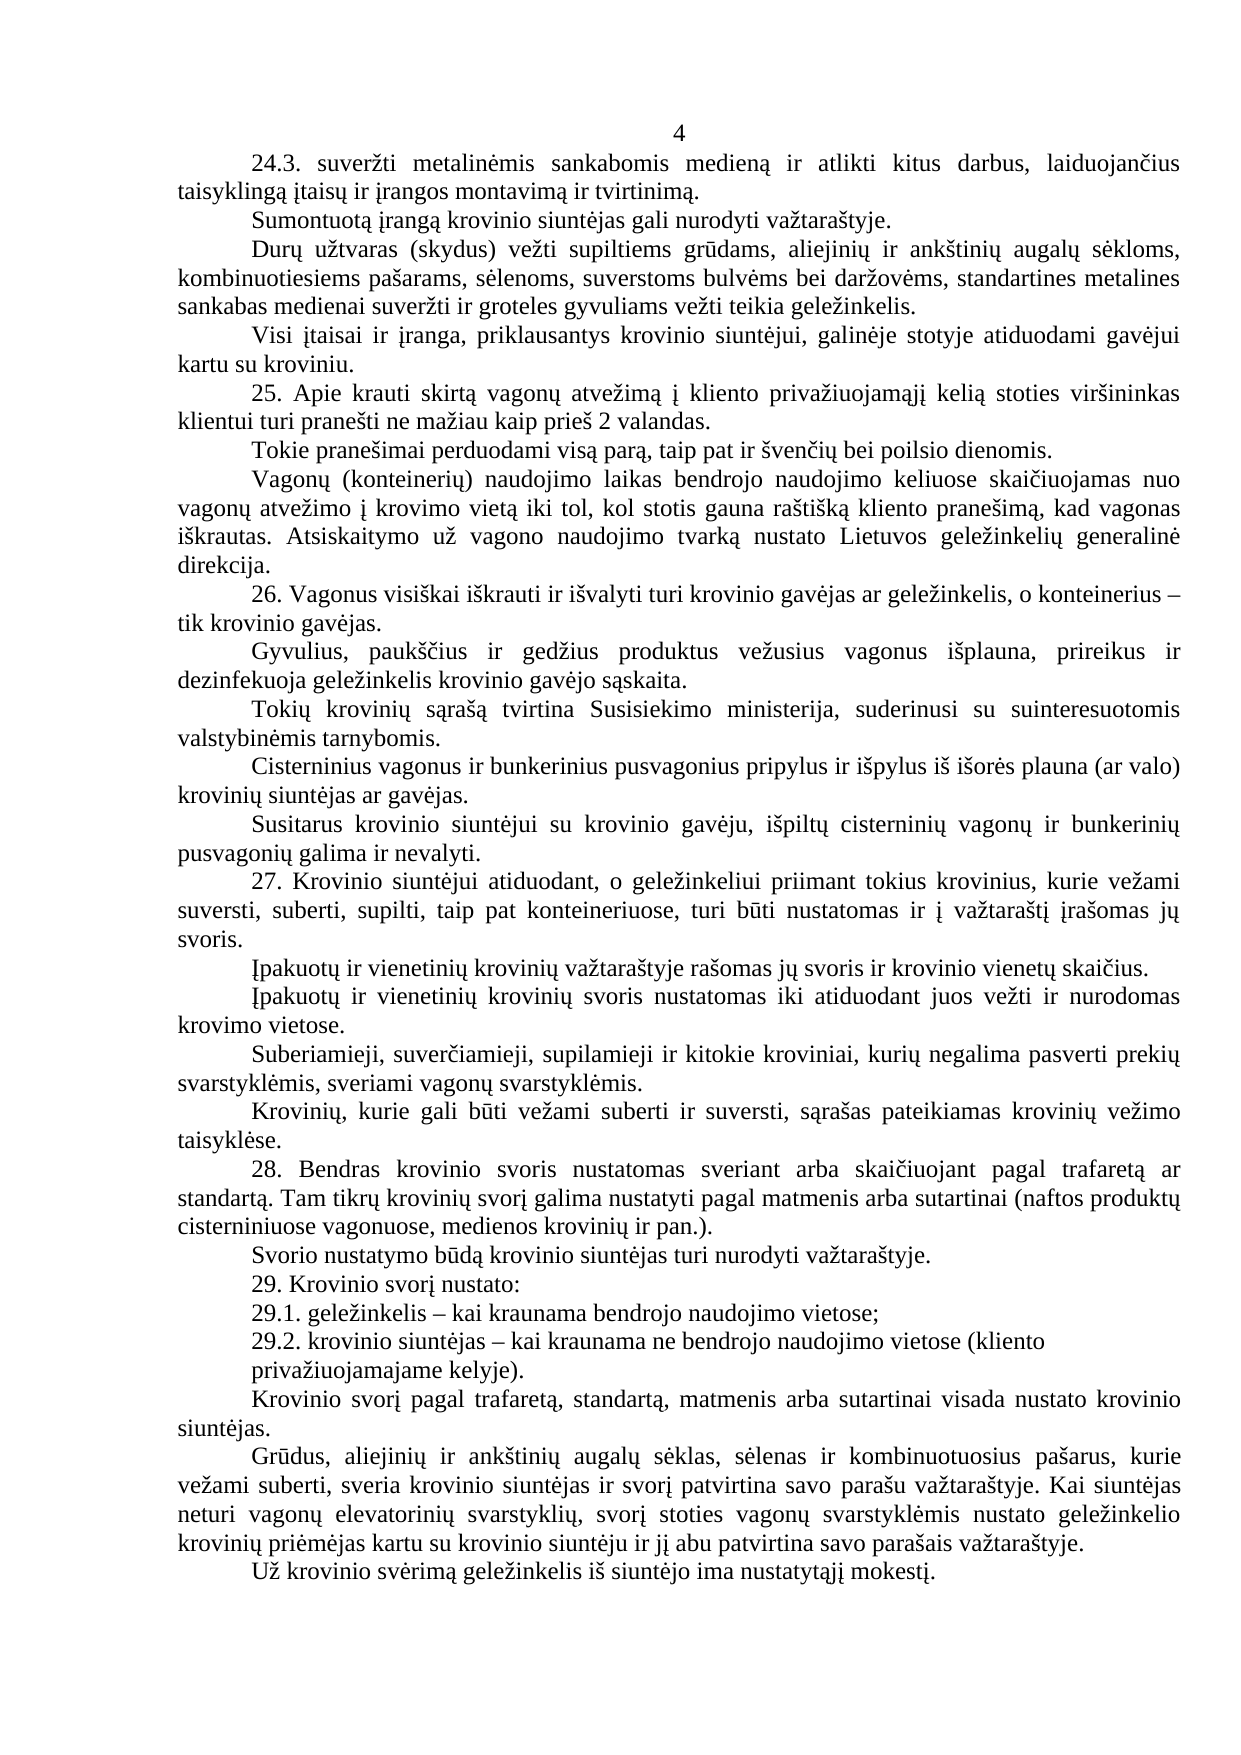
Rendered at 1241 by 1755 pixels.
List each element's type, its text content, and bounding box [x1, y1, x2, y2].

text Įpakuotų ir vienetinių krovinių svoris nustatomas iki atiduodant juos vežti ir nurodomas krovimo vietose. [177, 981, 1181, 1039]
text Cisterninius vagonus ir bunkerinius pusvagonius pripylus ir išpylus iš išorės plauna (ar valo) krovinių siuntėjas ar gavėjas. [177, 751, 1181, 809]
text Krovinių, kurie gali būti vežami suberti ir suversti, sąrašas pateikiamas krovinių vežimo taisyklėse. [177, 1096, 1181, 1154]
text Susitarus krovinio siuntėjui su krovinio gavėju, išpiltų cisterninių vagonų ir bunkerinių pusvagonių galima ir nevalyti. [177, 809, 1181, 866]
text Už krovinio svėrimą geležinkelis iš siuntėjo ima nustatytąjį mokestį. [177, 1556, 1181, 1585]
text Suberiamieji, suverčiamieji, supilamieji ir kitokie kroviniai, kurių negalima pasverti prekių svarstyklėmis, sveriami vagonų svarstyklėmis. [177, 1039, 1181, 1096]
text Svorio nustatymo būdą krovinio siuntėjas turi nurodyti važtaraštyje. [177, 1240, 1181, 1269]
text 26. Vagonus visiškai iškrauti ir išvalyti turi krovinio gavėjas ar geležinkelis, o konteinerius – tik krovinio gavėjas. [177, 579, 1181, 636]
text Tokių krovinių sąrašą tvirtina Susisiekimo ministerija, suderinusi su suinteresuotomis valstybinėmis tarnybomis. [177, 694, 1181, 751]
text 24.3. suveržti metalinėmis sankabomis medieną ir atlikti kitus darbus, laiduojančius taisyklingą įtaisų ir įrangos montavimą ir tvirtinimą. [177, 148, 1181, 205]
text Grūdus, aliejinių ir ankštinių augalų sėklas, sėlenas ir kombinuotuosius pašarus, kurie vežami suberti, sveria krovinio siuntėjas ir svorį patvirtina savo parašu važtaraštyje. Kai siuntėjas neturi vagonų elevatorinių svarstyklių, svorį stoties vagonų svarstyklėmis nustato geležinkelio krovinių priėmėjas kartu su krovinio siuntėju ir jį abu patvirtina savo parašais važtaraštyje. [177, 1441, 1181, 1556]
text Krovinio svorį pagal trafaretą, standartą, matmenis arba sutartinai visada nustato krovinio siuntėjas. [177, 1384, 1181, 1441]
text Gyvulius, paukščius ir gedžius produktus vežusius vagonus išplauna, prireikus ir dezinfekuoja geležinkelis krovinio gavėjo sąskaita. [177, 636, 1181, 694]
text Įpakuotų ir vienetinių krovinių važtaraštyje rašomas jų svoris ir krovinio vienetų skaičius. [177, 953, 1181, 981]
text Sumontuotą įrangą krovinio siuntėjas gali nurodyti važtaraštyje. [177, 205, 1181, 234]
text privažiuojamajame kelyje). [177, 1355, 1181, 1384]
text 27. Krovinio siuntėjui atiduodant, o geležinkeliui priimant tokius krovinius, kurie vežami suversti, suberti, supilti, taip pat konteineriuose, turi būti nustatomas ir į važtaraštį įrašomas jų svoris. [177, 866, 1181, 953]
text 29.1. geležinkelis – kai kraunama bendrojo naudojimo vietose; [177, 1298, 1181, 1326]
text 29.2. krovinio siuntėjas – kai kraunama ne bendrojo naudojimo vietose (kliento [177, 1326, 1181, 1355]
text Visi įtaisai ir įranga, priklausantys krovinio siuntėjui, galinėje stotyje atiduodami gavėjui kartu su kroviniu. [177, 320, 1181, 378]
text 28. Bendras krovinio svoris nustatomas sveriant arba skaičiuojant pagal trafaretą ar standartą. Tam tikrų krovinių svorį galima nustatyti pagal matmenis arba sutartinai (naftos produktų cisterniniuose vagonuose, medienos krovinių ir pan.). [177, 1154, 1181, 1240]
text Tokie pranešimai perduodami visą parą, taip pat ir švenčių bei poilsio dienomis. [177, 435, 1181, 464]
text Durų užtvaras (skydus) vežti supiltiems grūdams, aliejinių ir ankštinių augalų sėkloms, kombinuotiesiems pašarams, sėlenoms, suverstoms bulvėms bei daržovėms, standartines metalines sankabas medienai suveržti ir groteles gyvuliams vežti teikia geležinkelis. [177, 234, 1181, 320]
text Vagonų (konteinerių) naudojimo laikas bendrojo naudojimo keliuose skaičiuojamas nuo vagonų atvežimo į krovimo vietą iki tol, kol stotis gauna raštišką kliento pranešimą, kad vagonas iškrautas. Atsiskaitymo už vagono naudojimo tvarką nustato Lietuvos geležinkelių generalinė direkcija. [177, 464, 1181, 579]
text 25. Apie krauti skirtą vagonų atvežimą į kliento privažiuojamąjį kelią stoties viršininkas klientui turi pranešti ne mažiau kaip prieš 2 valandas. [177, 378, 1181, 435]
text 29. Krovinio svorį nustato: [177, 1269, 1181, 1298]
